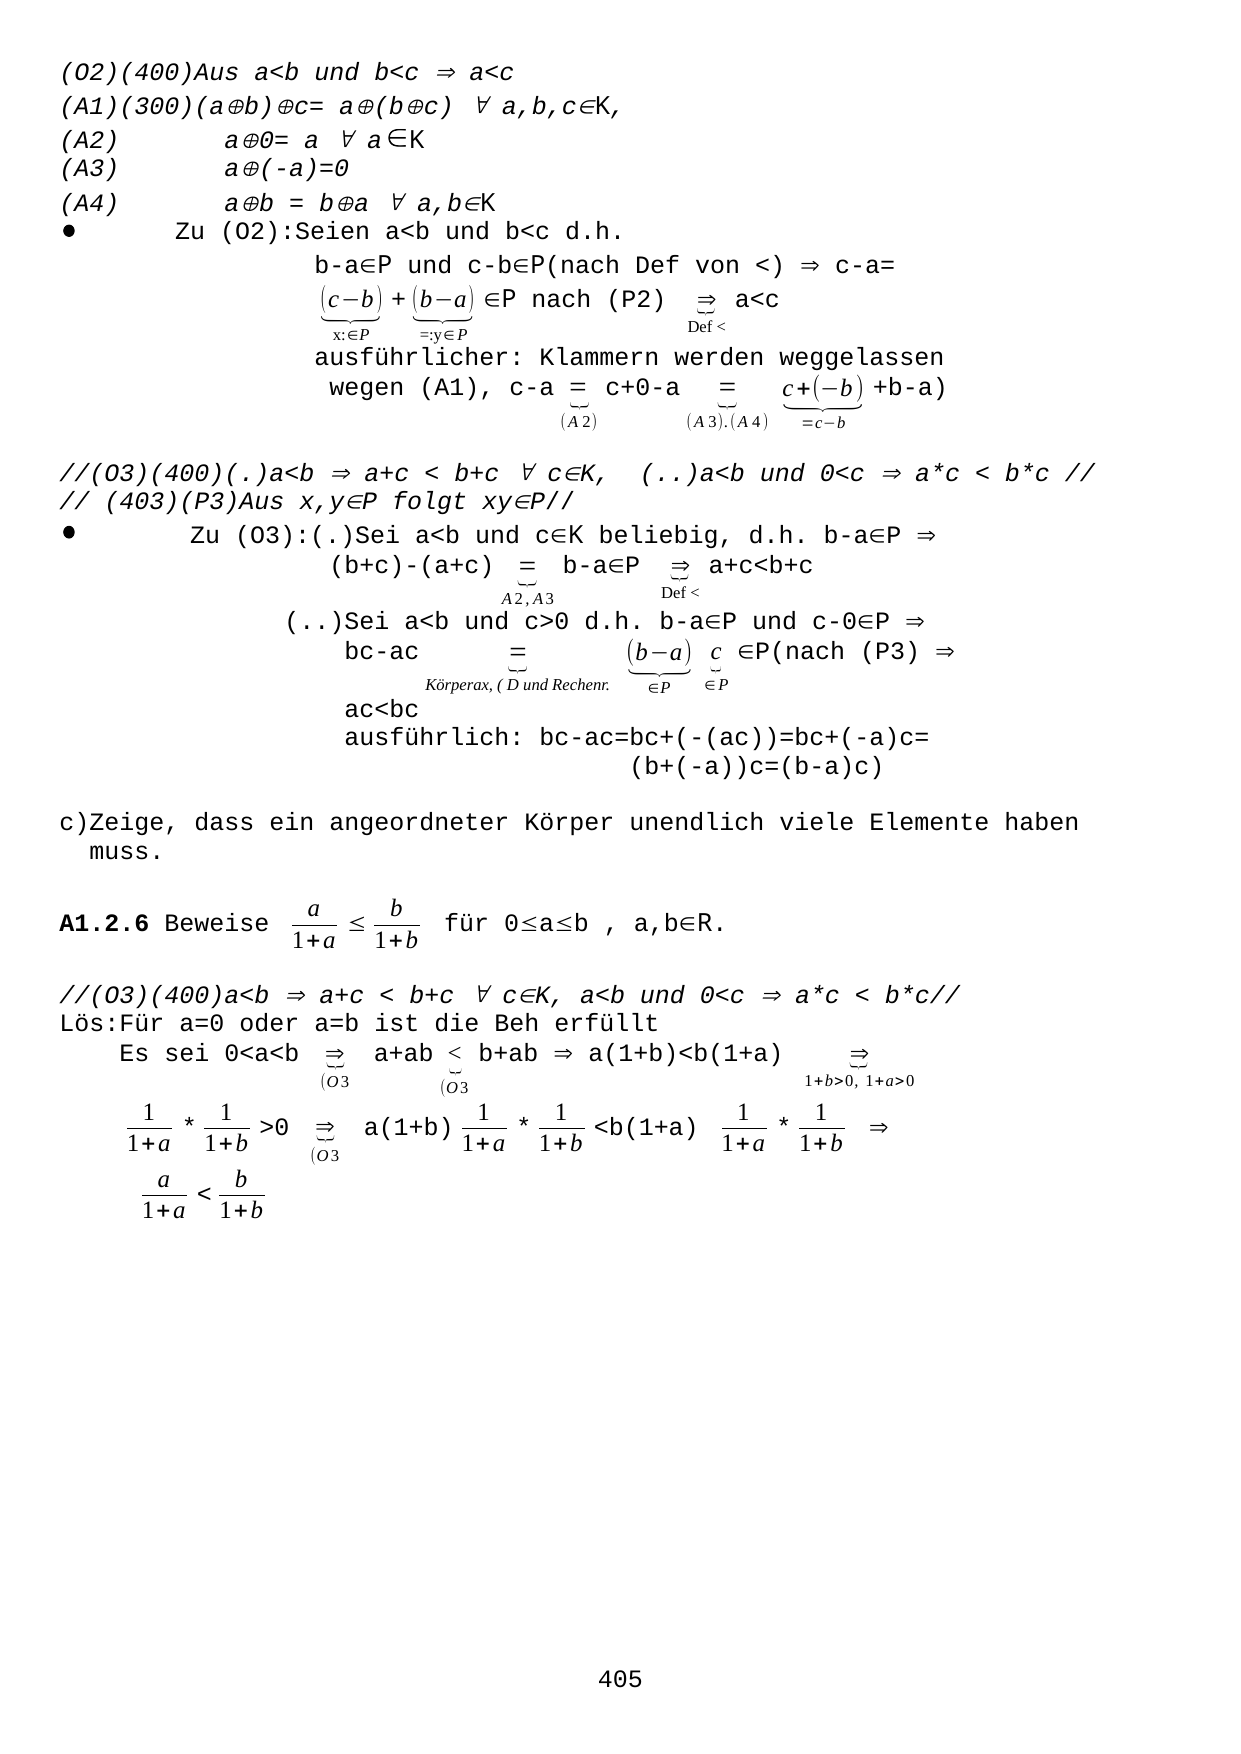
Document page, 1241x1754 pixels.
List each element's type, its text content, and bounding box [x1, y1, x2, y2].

text c)Zeige, dass ein angeordneter Körper unendlich viele Elemente haben [59, 810, 1181, 838]
subtitle Lös:Für a=0 oder a=b ist die Beh erfüllt [59, 1011, 1181, 1039]
text < [59, 1165, 1181, 1224]
text Zu (O3):(.)Sei a<b und cK beliebig, d.h. b-aP  [59, 517, 1181, 551]
subtitle // (403)(P3)Aus x,yP folgt xyP// [59, 489, 1181, 517]
text (A1)(300)(ab)c= a(bc)  a,b,cK, [59, 87, 1181, 122]
text ausführlich: bc-ac=bc+(-(ac))=bc+(-a)c= [59, 725, 1181, 753]
text wegen (A1), c-ac+0-a+b-a) [59, 373, 1181, 432]
text //(O3)(400)(.)a<b  a+c < b+c  cK, (..)a<b und 0<c  a*c < b*c // [59, 461, 1181, 489]
text *>0 a(1+b)*<b(1+a) *  [59, 1098, 1181, 1165]
subtitle +P nach (P2) a<c [59, 281, 1181, 344]
text //(O3)(400)a<b  a+c < b+c  cK, a<b und 0<c  a*c < b*c// [59, 982, 1181, 1011]
text (A3) a(-a)=0 [59, 156, 1181, 184]
text bc-acP(nach (P3)  [59, 637, 1181, 697]
text (O2)(400)Aus a<b und b<c  a<c [59, 59, 1181, 87]
text Es sei 0<a<b a+abb+ab  a(1+b)<b(1+a) [59, 1039, 1181, 1098]
subtitle (b+c)-(a+c)b-aP a+c<b+c [59, 551, 1181, 609]
text Zu (O2):Seien a<b und b<c d.h. [59, 218, 1181, 247]
text (b+(-a))c=(b-a)c) [59, 753, 1181, 782]
subtitle A1.2.6 Beweise  für 0ab , a,bR. [59, 895, 1181, 954]
text (A4) ab = ba  a,bK [59, 184, 1181, 218]
text (A2) a0= a  aK [59, 122, 1181, 156]
text ausführlicher: Klammern werden weggelassen [59, 344, 1181, 373]
text (..)Sei a<b und c>0 d.h. b-aP und c-0P  [59, 609, 1181, 637]
text b-aP und c-bP(nach Def von <)  c-a= [59, 247, 1181, 281]
text muss. [59, 838, 1181, 867]
text ac<bc [59, 697, 1181, 725]
